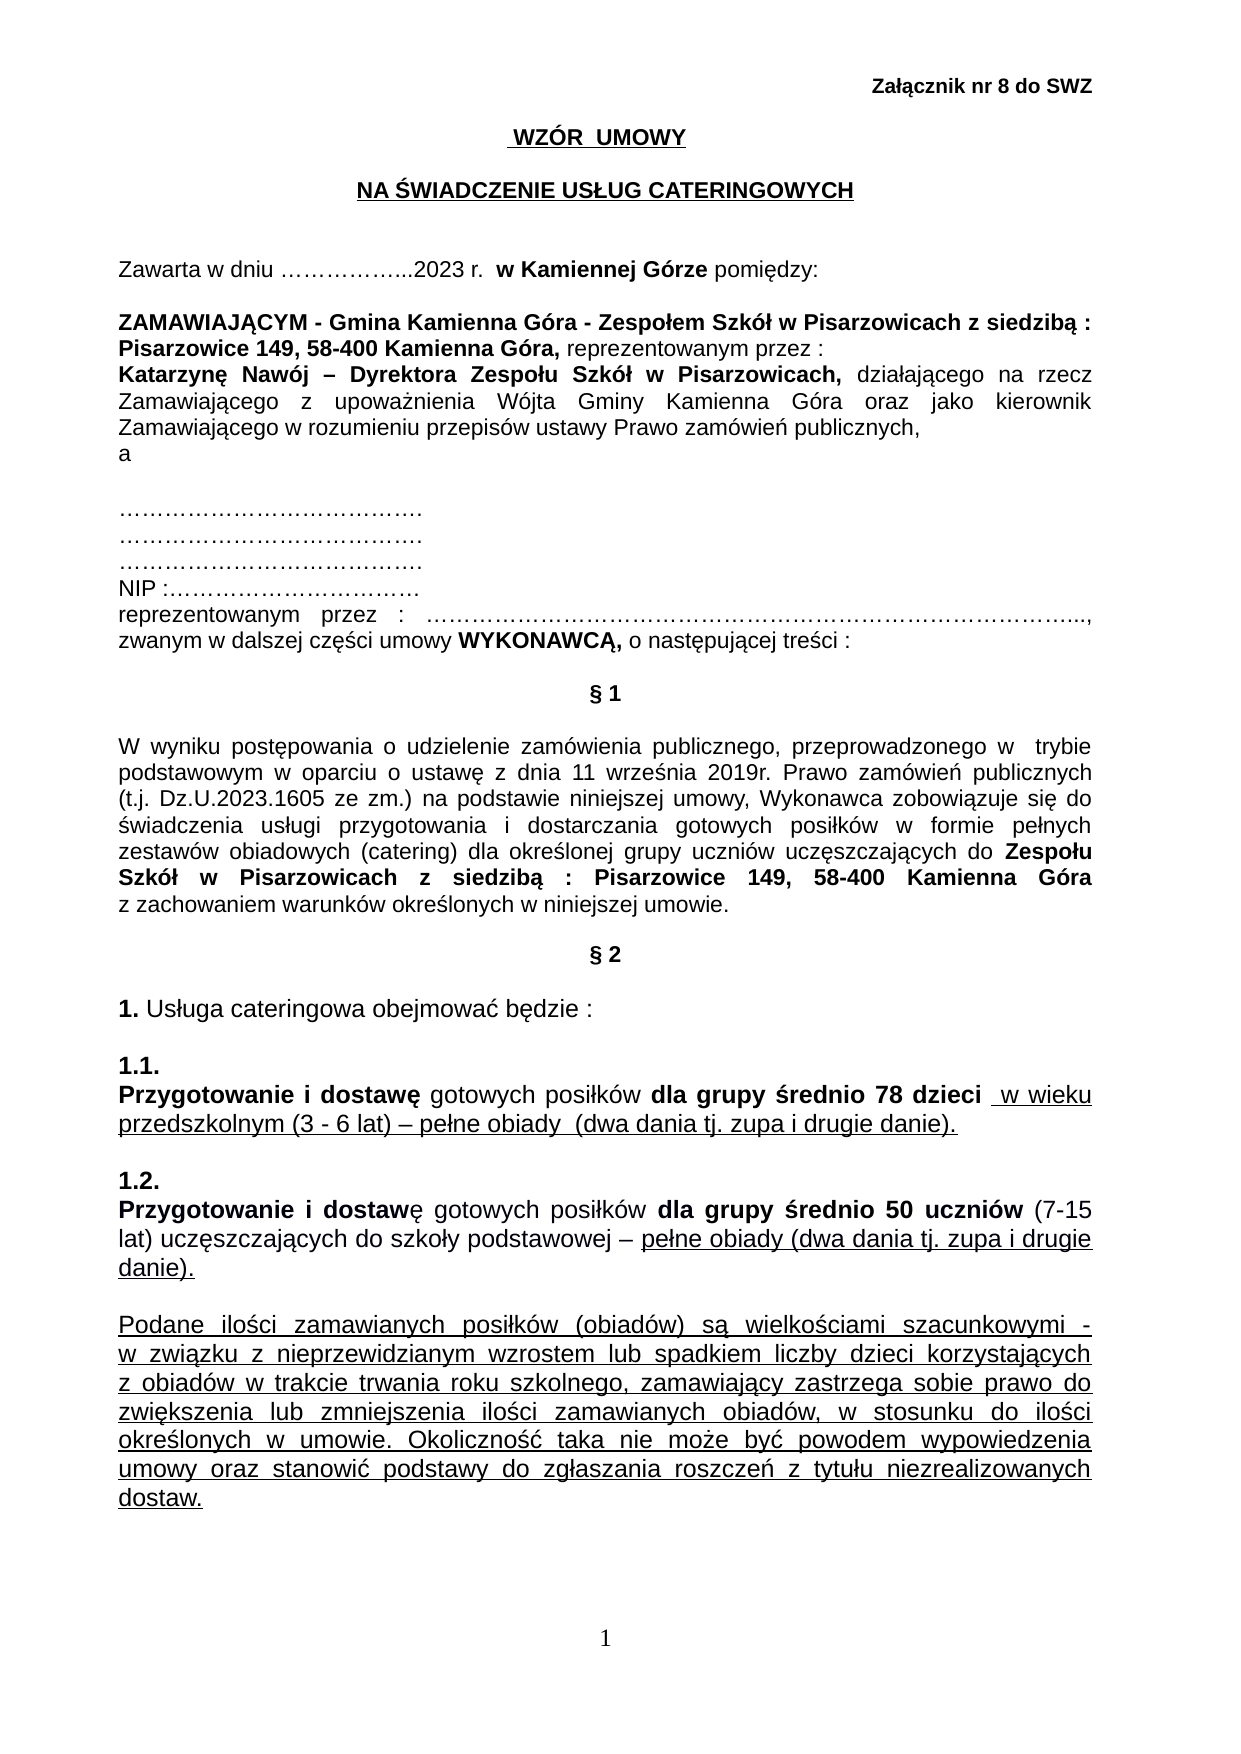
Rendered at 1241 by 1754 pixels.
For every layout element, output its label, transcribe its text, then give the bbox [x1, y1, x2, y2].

text Przygotowanie i dostawę gotowych posiłków dla grupy średnio 50 uczniów (7-15 lat) uczęszczających do szkoły podstawowej – pełne obiady (dwa dania tj. zupa i drugie danie). [118, 1195, 1092, 1281]
text Załącznik nr 8 do SWZ [118, 74, 1092, 98]
text 1.2. [118, 1166, 1092, 1195]
text Zawarta w dniu ……………...2023 r. w Kamiennej Górze pomiędzy: [118, 256, 1092, 282]
text § 2 [118, 941, 1092, 967]
text …………………………………. [118, 495, 1092, 522]
text dostaw. [118, 1480, 1092, 1512]
text NIP :…………………………… [118, 574, 1092, 601]
text 1.1. [118, 1051, 1092, 1080]
text NA ŚWIADCZENIE USŁUG CATERINGOWYCH [118, 177, 1092, 203]
text określonych w umowie. Okoliczność taka nie może być powodem wypowiedzenia [118, 1423, 1092, 1450]
text Przygotowanie i dostawę gotowych posiłków dla grupy średnio 78 dzieci w wieku przedszkolnym (3 - 6 lat) – pełne obiady (dwa dania tj. zupa i drugie danie). [118, 1080, 1092, 1137]
text Katarzynę Nawój – Dyrektora Zespołu Szkół w Pisarzowicach, działającego na rzecz Zamawiającego z upoważnienia Wójta Gminy Kamienna Góra oraz jako kierownik Zamawiającego w rozumieniu przepisów ustawy Prawo zamówień publicznych, [118, 361, 1092, 440]
text W wyniku postępowania o udzielenie zamówienia publicznego, przeprowadzonego w trybie podstawowym w oparciu o ustawę z dnia 11 września 2019r. Prawo zamówień publicznych (t.j. Dz.U.2023.1605 ze zm.) na podstawie niniejszej umowy, Wykonawca zobowiązuje się do świadczenia usługi przygotowania i dostarczania gotowych posiłków w formie pełnych zestawów obiadowych (catering) dla określonej grupy uczniów uczęszczających do Zespołu Szkół w Pisarzowicach z siedzibą : Pisarzowice 149, 58-400 Kamienna Góra z zachowaniem warunków określonych w niniejszej umowie. [118, 733, 1092, 917]
text 1. Usługa cateringowa obejmować będzie : [118, 994, 1092, 1022]
text …………………………………. [118, 522, 1092, 548]
text WZÓR UMOWY [118, 124, 1092, 150]
text ZAMAWIAJĄCYM - Gmina Kamienna Góra - Zespołem Szkół w Pisarzowicach z siedzibą : Pisarzowice 149, 58-400 Kamienna Góra, reprezentowanym przez : [118, 308, 1092, 361]
text z obiadów w trakcie trwania roku szkolnego, zamawiający zastrzega sobie prawo do [118, 1365, 1092, 1393]
text § 1 [118, 680, 1092, 706]
text - w związku z nieprzewidzianym wzrostem lub spadkiem liczby dzieci korzystających [118, 1337, 1092, 1364]
text reprezentowanym przez : …………………………………………………………………………..., zwanym w dalszej części umowy WYKONAWCĄ, o następującej treści : [118, 601, 1092, 653]
text umowy oraz stanowić podstawy do zgłaszania roszczeń z tytułu niezrealizowanych [118, 1452, 1092, 1479]
text zwiększenia lub zmniejszenia ilości zamawianych obiadów, w stosunku do ilości [118, 1394, 1092, 1422]
text Podane ilości zamawianych posiłków (obiadów) są wielkościami szacunkowymi [118, 1310, 1092, 1335]
text a [118, 440, 1092, 467]
text …………………………………. [118, 548, 1092, 574]
